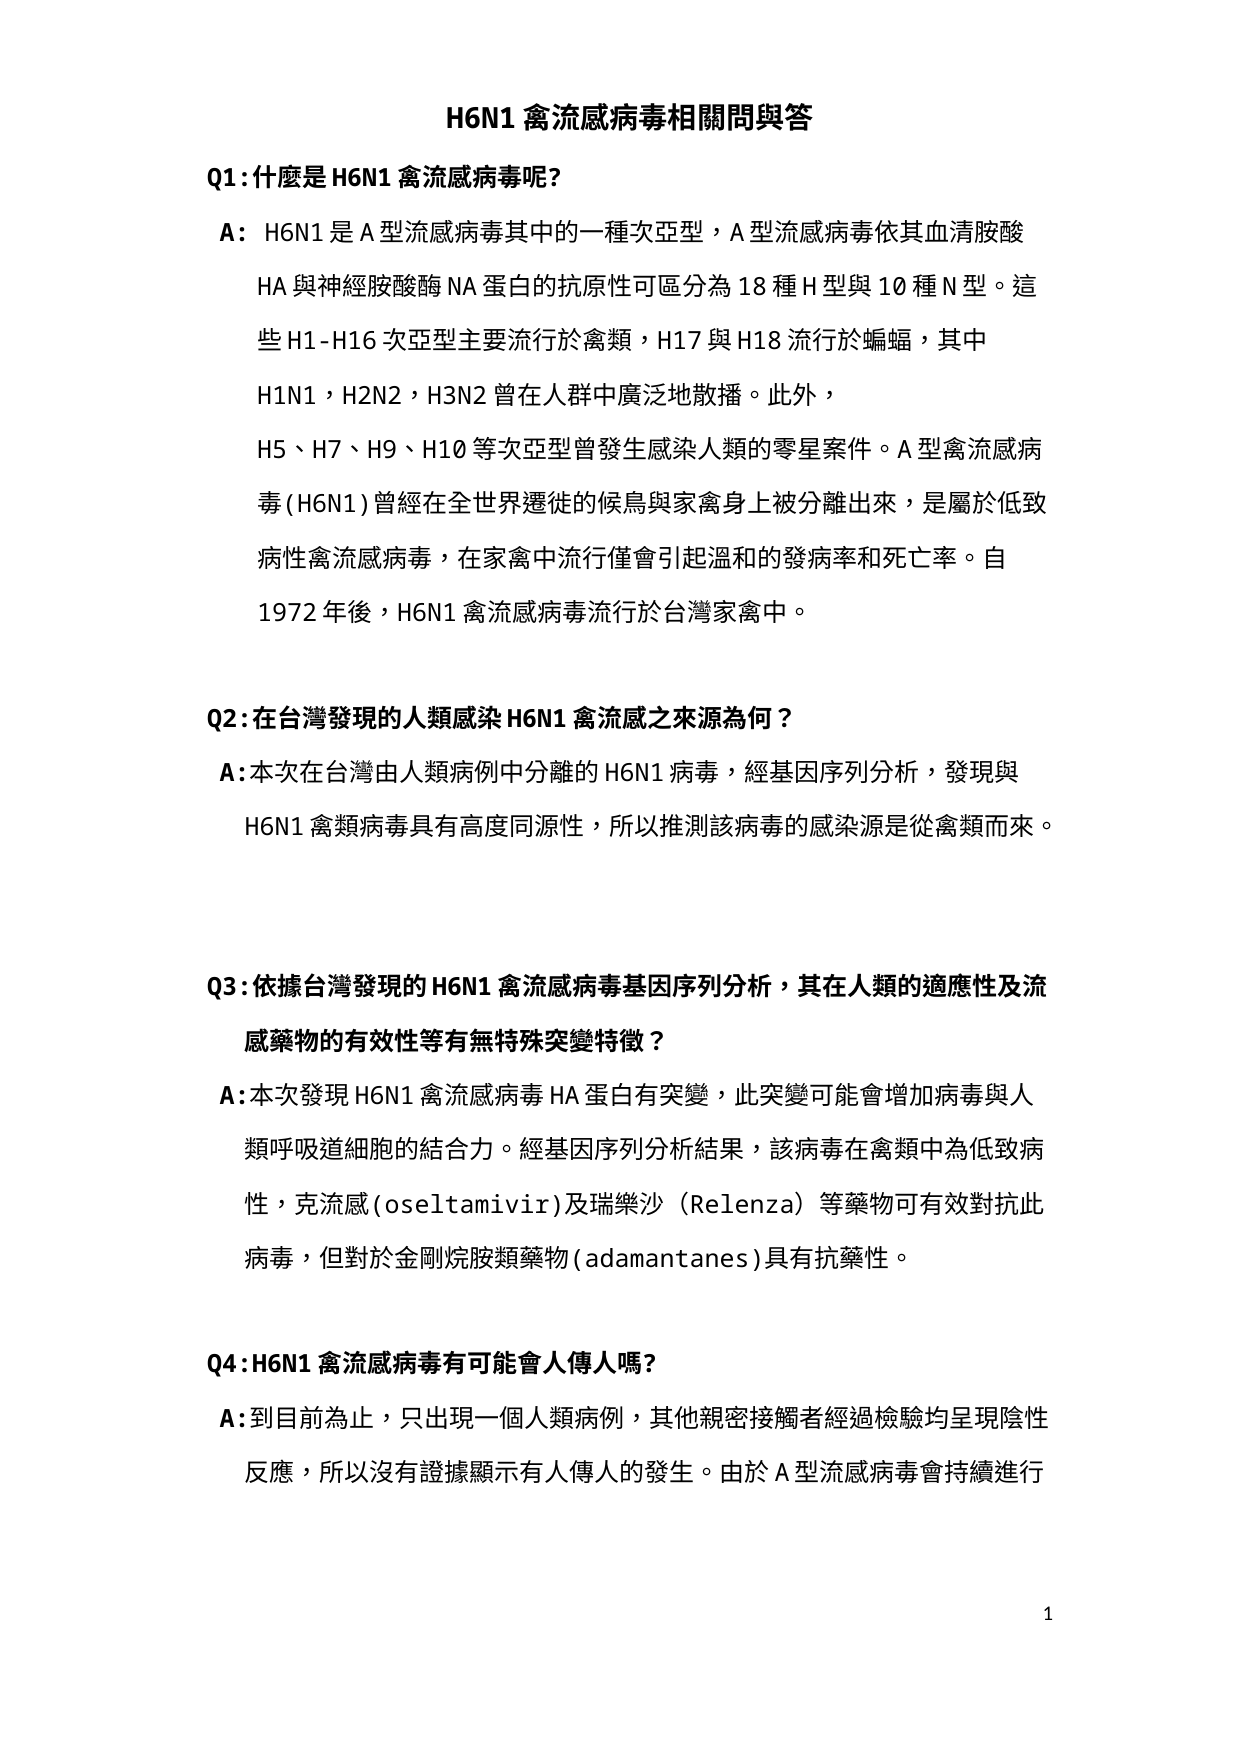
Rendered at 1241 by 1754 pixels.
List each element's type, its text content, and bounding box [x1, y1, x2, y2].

text Q3:依據台灣發現的H6N1禽流感病毒基因序列分析，其在人類的適應性及流感藥物的有效性等有無特殊突變特徵？ [207, 967, 1053, 1057]
text Q2:在台灣發現的人類感染H6N1禽流感之來源為何？ [207, 698, 1053, 734]
text H6N1禽流感病毒相關問與答 [207, 94, 1053, 137]
text A:本次在台灣由人類病例中分離的H6N1病毒，經基因序列分析，發現與H6N1禽類病毒具有高度同源性，所以推測該病毒的感染源是從禽類而來。 [219, 752, 1053, 897]
text A:到目前為止，只出現一個人類病例，其他親密接觸者經過檢驗均呈現陰性反應，所以沒有證據顯示有人傳人的發生。由於A型流感病毒會持續進行 [219, 1398, 1053, 1489]
text A:本次發現H6N1禽流感病毒HA蛋白有突變，此突變可能會增加病毒與人類呼吸道細胞的結合力。經基因序列分析結果，該病毒在禽類中為低致病性，克流感(oseltamivir)及瑞樂沙（Relenza）等藥物可有效對抗此病毒，但對於金剛烷胺類藥物(adamantanes)具有抗藥性。 [219, 1075, 1053, 1275]
text Q1:什麼是H6N1禽流感病毒呢? [207, 158, 1053, 194]
text Q4:H6N1禽流感病毒有可能會人傳人嗎? [207, 1344, 1053, 1380]
text A: H6N1是A型流感病毒其中的一種次亞型，A型流感病毒依其血清胺酸HA與神經胺酸酶NA蛋白的抗原性可區分為18種H型與10種N型。這些H1-H16次亞型主要流行於禽類，H17與H18流行於蝙蝠，其中H1N1，H2N2，H3N2曾在人群中廣泛地散播。此外， H5、H7、H9、H10等次亞型曾發生感染人類的零星案件。A型禽流感病毒(H6N1)曾經在全世界遷徙的候鳥與家禽身上被分離出來，是屬於低致病性禽流感病毒，在家禽中流行僅會引起溫和的發病率和死亡率。自1972年後，H6N1禽流感病毒流行於台灣家禽中。 [219, 212, 1053, 629]
